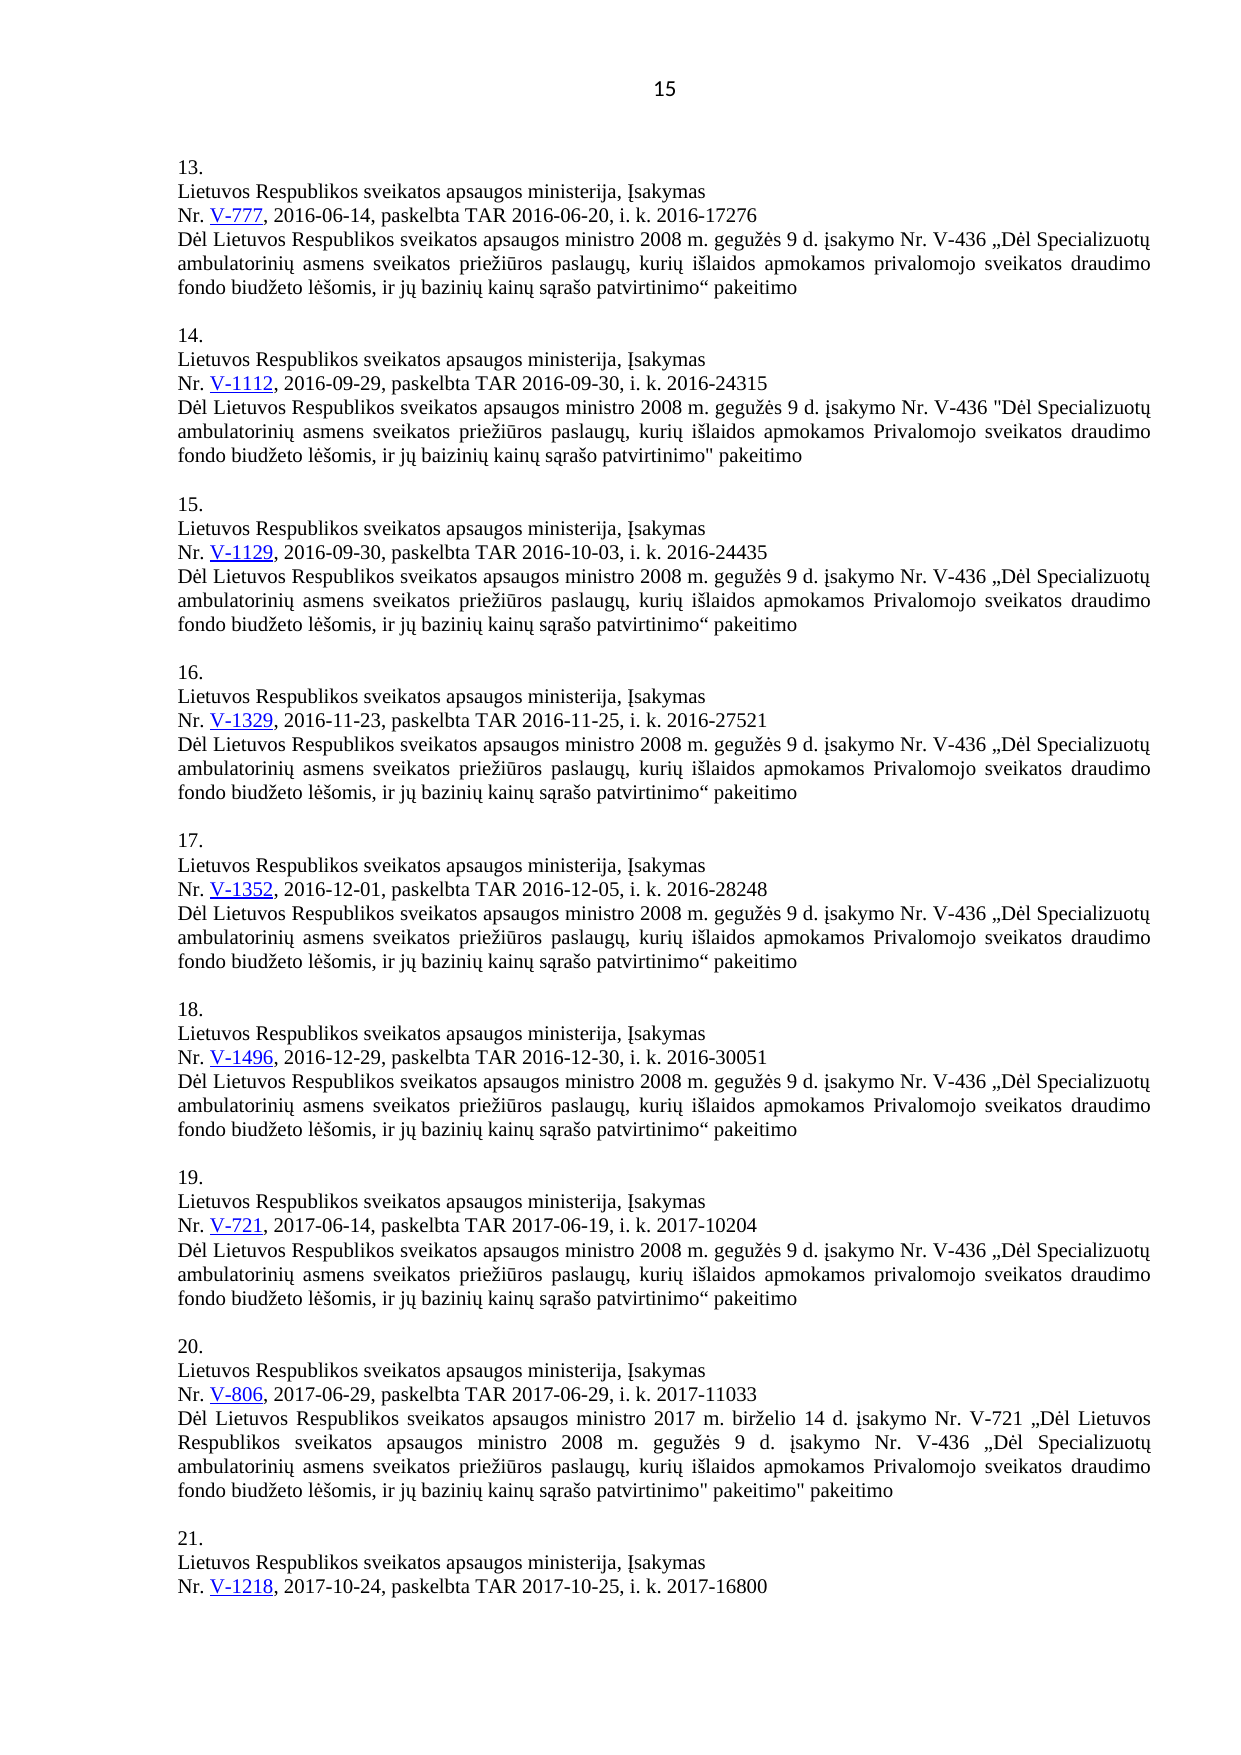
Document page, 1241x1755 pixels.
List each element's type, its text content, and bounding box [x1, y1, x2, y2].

text 14. [177, 323, 1152, 347]
text Dėl Lietuvos Respublikos sveikatos apsaugos ministro 2017 m. birželio 14 d. įsakymo Nr. V-721 „Dėl Lietuvos Respublikos sveikatos apsaugos ministro 2008 m. gegužės 9 d. įsakymo Nr. V-436 „Dėl Specializuotų ambulatorinių asmens sveikatos priežiūros paslaugų, kurių išlaidos apmokamos Privalomojo sveikatos draudimo fondo biudžeto lėšomis, ir jų bazinių kainų sąrašo patvirtinimo" pakeitimo" pakeitimo [177, 1406, 1152, 1502]
text Lietuvos Respublikos sveikatos apsaugos ministerija, Įsakymas [177, 1189, 1152, 1213]
text Lietuvos Respublikos sveikatos apsaugos ministerija, Įsakymas [177, 1550, 1152, 1574]
text Nr. V-1112, 2016-09-29, paskelbta TAR 2016-09-30, i. k. 2016-24315 [177, 371, 1152, 395]
text Dėl Lietuvos Respublikos sveikatos apsaugos ministro 2008 m. gegužės 9 d. įsakymo Nr. V-436 "Dėl Specializuotų ambulatorinių asmens sveikatos priežiūros paslaugų, kurių išlaidos apmokamos Privalomojo sveikatos draudimo fondo biudžeto lėšomis, ir jų baizinių kainų sąrašo patvirtinimo" pakeitimo [177, 395, 1152, 467]
text Nr. V-1329, 2016-11-23, paskelbta TAR 2016-11-25, i. k. 2016-27521 [177, 708, 1152, 732]
text Lietuvos Respublikos sveikatos apsaugos ministerija, Įsakymas [177, 684, 1152, 708]
text Nr. V-1218, 2017-10-24, paskelbta TAR 2017-10-25, i. k. 2017-16800 [177, 1574, 1152, 1598]
text Nr. V-721, 2017-06-14, paskelbta TAR 2017-06-19, i. k. 2017-10204 [177, 1213, 1152, 1237]
text 20. [177, 1334, 1152, 1358]
text 15. [177, 492, 1152, 516]
text 18. [177, 997, 1152, 1021]
text 16. [177, 660, 1152, 684]
text Dėl Lietuvos Respublikos sveikatos apsaugos ministro 2008 m. gegužės 9 d. įsakymo Nr. V-436 „Dėl Specializuotų ambulatorinių asmens sveikatos priežiūros paslaugų, kurių išlaidos apmokamos Privalomojo sveikatos draudimo fondo biudžeto lėšomis, ir jų bazinių kainų sąrašo patvirtinimo“ pakeitimo [177, 901, 1152, 973]
text Nr. V-1496, 2016-12-29, paskelbta TAR 2016-12-30, i. k. 2016-30051 [177, 1045, 1152, 1069]
text Dėl Lietuvos Respublikos sveikatos apsaugos ministro 2008 m. gegužės 9 d. įsakymo Nr. V-436 „Dėl Specializuotų ambulatorinių asmens sveikatos priežiūros paslaugų, kurių išlaidos apmokamos Privalomojo sveikatos draudimo fondo biudžeto lėšomis, ir jų bazinių kainų sąrašo patvirtinimo“ pakeitimo [177, 564, 1152, 636]
text Dėl Lietuvos Respublikos sveikatos apsaugos ministro 2008 m. gegužės 9 d. įsakymo Nr. V-436 „Dėl Specializuotų ambulatorinių asmens sveikatos priežiūros paslaugų, kurių išlaidos apmokamos Privalomojo sveikatos draudimo fondo biudžeto lėšomis, ir jų bazinių kainų sąrašo patvirtinimo“ pakeitimo [177, 1069, 1152, 1141]
text Nr. V-1129, 2016-09-30, paskelbta TAR 2016-10-03, i. k. 2016-24435 [177, 540, 1152, 564]
text Lietuvos Respublikos sveikatos apsaugos ministerija, Įsakymas [177, 179, 1152, 203]
text Lietuvos Respublikos sveikatos apsaugos ministerija, Įsakymas [177, 1021, 1152, 1045]
text Nr. V-806, 2017-06-29, paskelbta TAR 2017-06-29, i. k. 2017-11033 [177, 1382, 1152, 1406]
text Nr. V-777, 2016-06-14, paskelbta TAR 2016-06-20, i. k. 2016-17276 [177, 203, 1152, 227]
text Lietuvos Respublikos sveikatos apsaugos ministerija, Įsakymas [177, 347, 1152, 371]
text 17. [177, 828, 1152, 852]
text Lietuvos Respublikos sveikatos apsaugos ministerija, Įsakymas [177, 1358, 1152, 1382]
text 19. [177, 1165, 1152, 1189]
text 13. [177, 155, 1152, 179]
text 21. [177, 1526, 1152, 1550]
text Dėl Lietuvos Respublikos sveikatos apsaugos ministro 2008 m. gegužės 9 d. įsakymo Nr. V-436 „Dėl Specializuotų ambulatorinių asmens sveikatos priežiūros paslaugų, kurių išlaidos apmokamos Privalomojo sveikatos draudimo fondo biudžeto lėšomis, ir jų bazinių kainų sąrašo patvirtinimo“ pakeitimo [177, 732, 1152, 804]
text Lietuvos Respublikos sveikatos apsaugos ministerija, Įsakymas [177, 516, 1152, 540]
text Dėl Lietuvos Respublikos sveikatos apsaugos ministro 2008 m. gegužės 9 d. įsakymo Nr. V-436 „Dėl Specializuotų ambulatorinių asmens sveikatos priežiūros paslaugų, kurių išlaidos apmokamos privalomojo sveikatos draudimo fondo biudžeto lėšomis, ir jų bazinių kainų sąrašo patvirtinimo“ pakeitimo [177, 227, 1152, 299]
text Lietuvos Respublikos sveikatos apsaugos ministerija, Įsakymas [177, 852, 1152, 877]
text Nr. V-1352, 2016-12-01, paskelbta TAR 2016-12-05, i. k. 2016-28248 [177, 877, 1152, 901]
text Dėl Lietuvos Respublikos sveikatos apsaugos ministro 2008 m. gegužės 9 d. įsakymo Nr. V-436 „Dėl Specializuotų ambulatorinių asmens sveikatos priežiūros paslaugų, kurių išlaidos apmokamos privalomojo sveikatos draudimo fondo biudžeto lėšomis, ir jų bazinių kainų sąrašo patvirtinimo“ pakeitimo [177, 1237, 1152, 1310]
